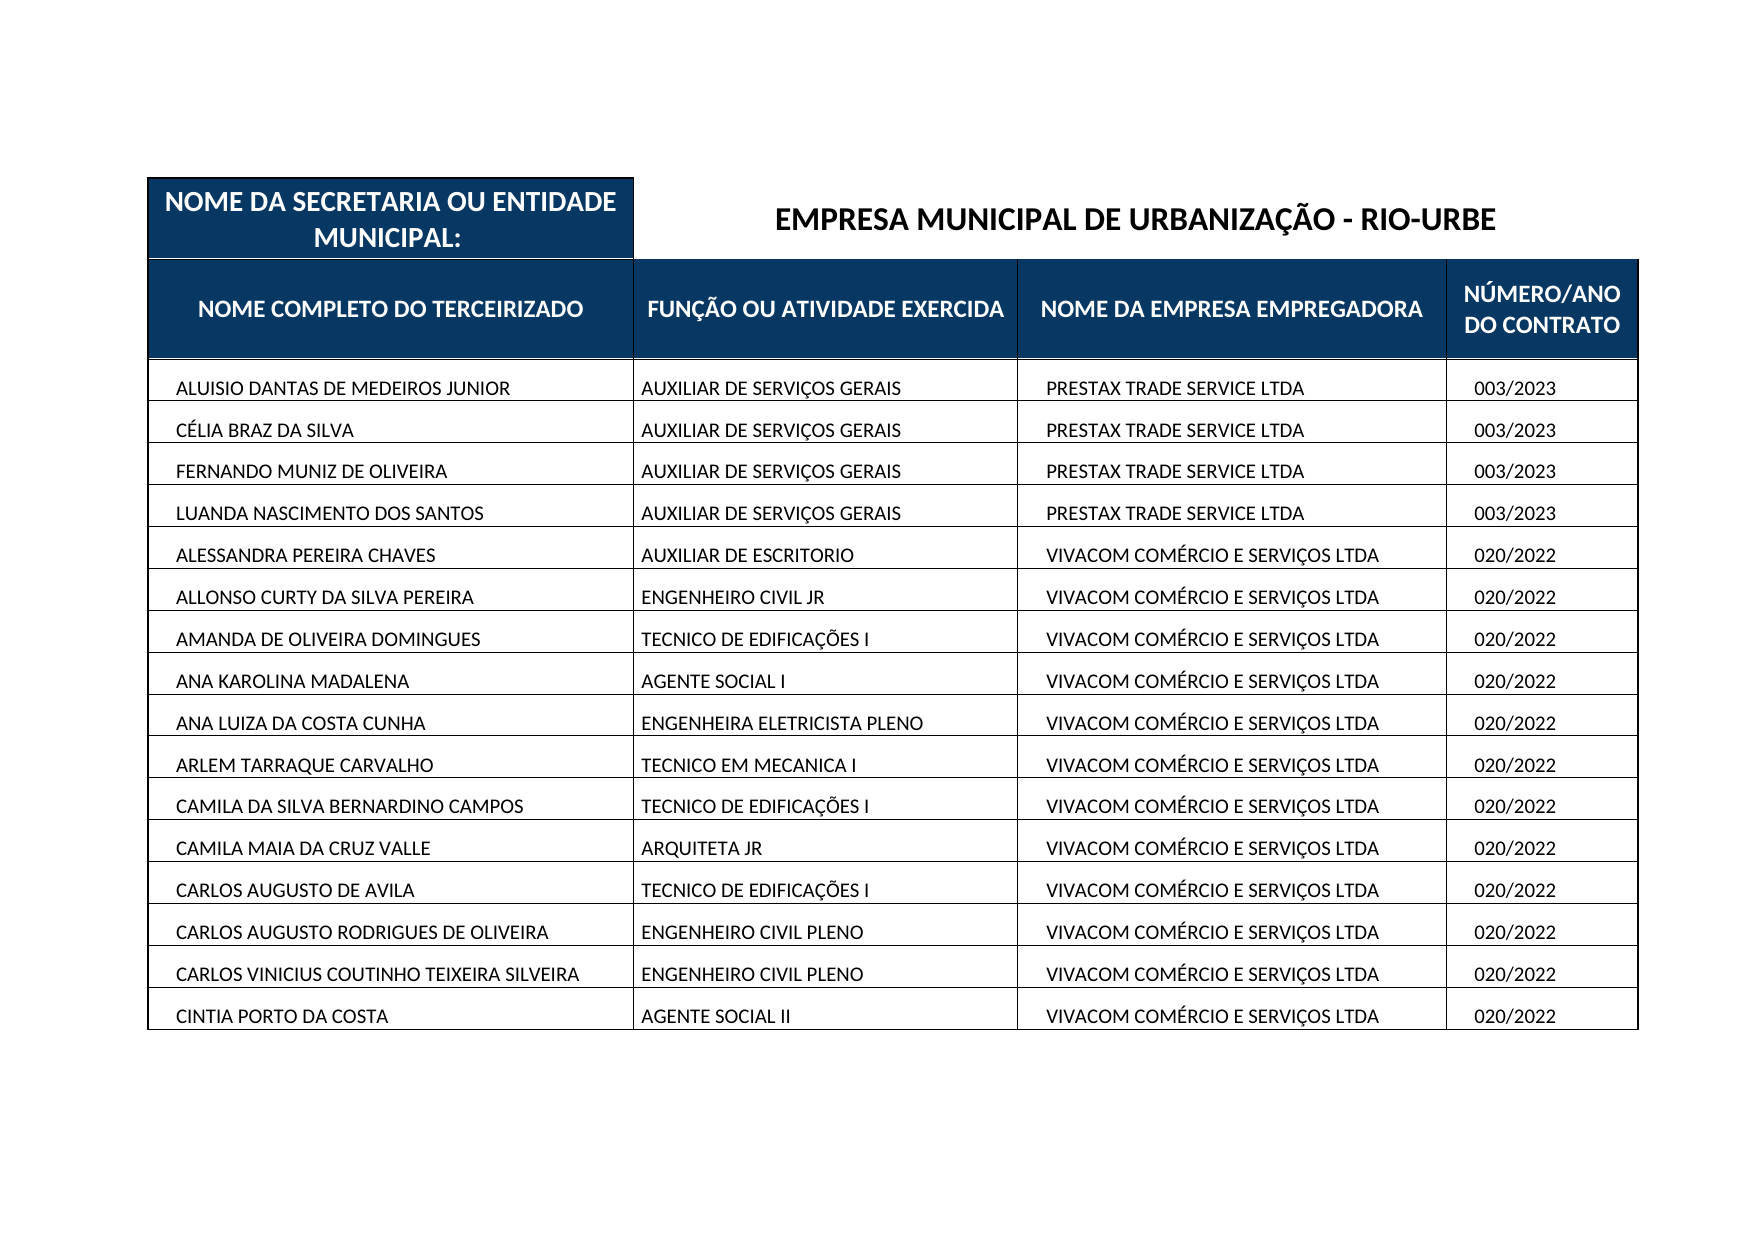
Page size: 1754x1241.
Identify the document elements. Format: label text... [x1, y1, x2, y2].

table_cell CINTIA PORTO DA COSTA [149, 988, 633, 1028]
table_cell 020/2022 [1447, 820, 1637, 861]
table_header EMPRESA MUNICIPAL DE URBANIZAÇÃO - RIO-URBE [634, 177, 1638, 258]
table_cell ALESSANDRA PEREIRA CHAVES [149, 527, 633, 568]
table_cell VIVACOM COMÉRCIO E SERVIÇOS LTDA [1018, 904, 1446, 945]
table_cell VIVACOM COMÉRCIO E SERVIÇOS LTDA [1018, 820, 1446, 861]
table_cell ENGENHEIRO CIVIL JR [634, 569, 1017, 610]
table_cell VIVACOM COMÉRCIO E SERVIÇOS LTDA [1018, 527, 1446, 568]
table_cell 020/2022 [1447, 862, 1637, 903]
table_cell VIVACOM COMÉRCIO E SERVIÇOS LTDA [1018, 653, 1446, 693]
table_cell VIVACOM COMÉRCIO E SERVIÇOS LTDA [1018, 988, 1446, 1028]
table_header NOME DA SECRETARIA OU ENTIDADE MUNICIPAL: [149, 179, 633, 258]
table_cell NOME DA EMPRESA EMPREGADORA [1018, 259, 1446, 358]
table_cell ENGENHEIRO CIVIL PLENO [634, 904, 1017, 945]
table_cell PRESTAX TRADE SERVICE LTDA [1018, 401, 1446, 442]
table_cell LUANDA NASCIMENTO DOS SANTOS [149, 485, 633, 526]
table_cell 020/2022 [1447, 736, 1637, 777]
table_cell NÚMERO/ANO DO CONTRATO [1447, 259, 1637, 358]
table_cell PRESTAX TRADE SERVICE LTDA [1018, 443, 1446, 484]
table_cell PRESTAX TRADE SERVICE LTDA [1018, 360, 1446, 400]
table_cell VIVACOM COMÉRCIO E SERVIÇOS LTDA [1018, 569, 1446, 610]
table_cell VIVACOM COMÉRCIO E SERVIÇOS LTDA [1018, 736, 1446, 777]
table_cell AUXILIAR DE SERVIÇOS GERAIS [634, 401, 1017, 442]
table_cell VIVACOM COMÉRCIO E SERVIÇOS LTDA [1018, 946, 1446, 987]
table_cell 020/2022 [1447, 527, 1637, 568]
table_cell TECNICO DE EDIFICAÇÕES I [634, 778, 1017, 819]
table_cell ARLEM TARRAQUE CARVALHO [149, 736, 633, 777]
table_cell CÉLIA BRAZ DA SILVA [149, 401, 633, 442]
table_cell VIVACOM COMÉRCIO E SERVIÇOS LTDA [1018, 611, 1446, 652]
table_cell AMANDA DE OLIVEIRA DOMINGUES [149, 611, 633, 652]
table_cell PRESTAX TRADE SERVICE LTDA [1018, 485, 1446, 526]
table_cell 020/2022 [1447, 611, 1637, 652]
table_cell ALLONSO CURTY DA SILVA PEREIRA [149, 569, 633, 610]
table_cell ENGENHEIRO CIVIL PLENO [634, 946, 1017, 987]
table_cell CARLOS VINICIUS COUTINHO TEIXEIRA SILVEIRA [149, 946, 633, 987]
table_cell 020/2022 [1447, 946, 1637, 987]
table_cell VIVACOM COMÉRCIO E SERVIÇOS LTDA [1018, 862, 1446, 903]
table_cell AUXILIAR DE ESCRITORIO [634, 527, 1017, 568]
table_cell 020/2022 [1447, 988, 1637, 1028]
table_cell 020/2022 [1447, 778, 1637, 819]
table_cell TECNICO EM MECANICA I [634, 736, 1017, 777]
table_cell ARQUITETA JR [634, 820, 1017, 861]
table_cell CAMILA DA SILVA BERNARDINO CAMPOS [149, 778, 633, 819]
table_cell VIVACOM COMÉRCIO E SERVIÇOS LTDA [1018, 695, 1446, 735]
table_cell 003/2023 [1447, 485, 1637, 526]
table_cell 020/2022 [1447, 695, 1637, 735]
table_cell 003/2023 [1447, 401, 1637, 442]
table_cell 003/2023 [1447, 443, 1637, 484]
table_cell TECNICO DE EDIFICAÇÕES I [634, 611, 1017, 652]
table_cell ANA KAROLINA MADALENA [149, 653, 633, 693]
table_cell AGENTE SOCIAL I [634, 653, 1017, 693]
table_cell TECNICO DE EDIFICAÇÕES I [634, 862, 1017, 903]
table_cell CARLOS AUGUSTO DE AVILA [149, 862, 633, 903]
table_cell ENGENHEIRA ELETRICISTA PLENO [634, 695, 1017, 735]
table_cell FERNANDO MUNIZ DE OLIVEIRA [149, 443, 633, 484]
table_cell 020/2022 [1447, 653, 1637, 693]
table_cell NOME COMPLETO DO TERCEIRIZADO [149, 260, 633, 358]
table_cell ANA LUIZA DA COSTA CUNHA [149, 695, 633, 735]
table_cell CAMILA MAIA DA CRUZ VALLE [149, 820, 633, 861]
table_cell AUXILIAR DE SERVIÇOS GERAIS [634, 485, 1017, 526]
table_cell 020/2022 [1447, 569, 1637, 610]
table_cell AUXILIAR DE SERVIÇOS GERAIS [634, 360, 1017, 400]
table_cell CARLOS AUGUSTO RODRIGUES DE OLIVEIRA [149, 904, 633, 945]
table_cell FUNÇÃO OU ATIVIDADE EXERCIDA [634, 259, 1017, 358]
table_cell VIVACOM COMÉRCIO E SERVIÇOS LTDA [1018, 778, 1446, 819]
table_cell AUXILIAR DE SERVIÇOS GERAIS [634, 443, 1017, 484]
table_cell ALUISIO DANTAS DE MEDEIROS JUNIOR [149, 360, 633, 400]
table_cell 003/2023 [1447, 360, 1637, 400]
table_cell AGENTE SOCIAL II [634, 988, 1017, 1028]
table_cell 020/2022 [1447, 904, 1637, 945]
